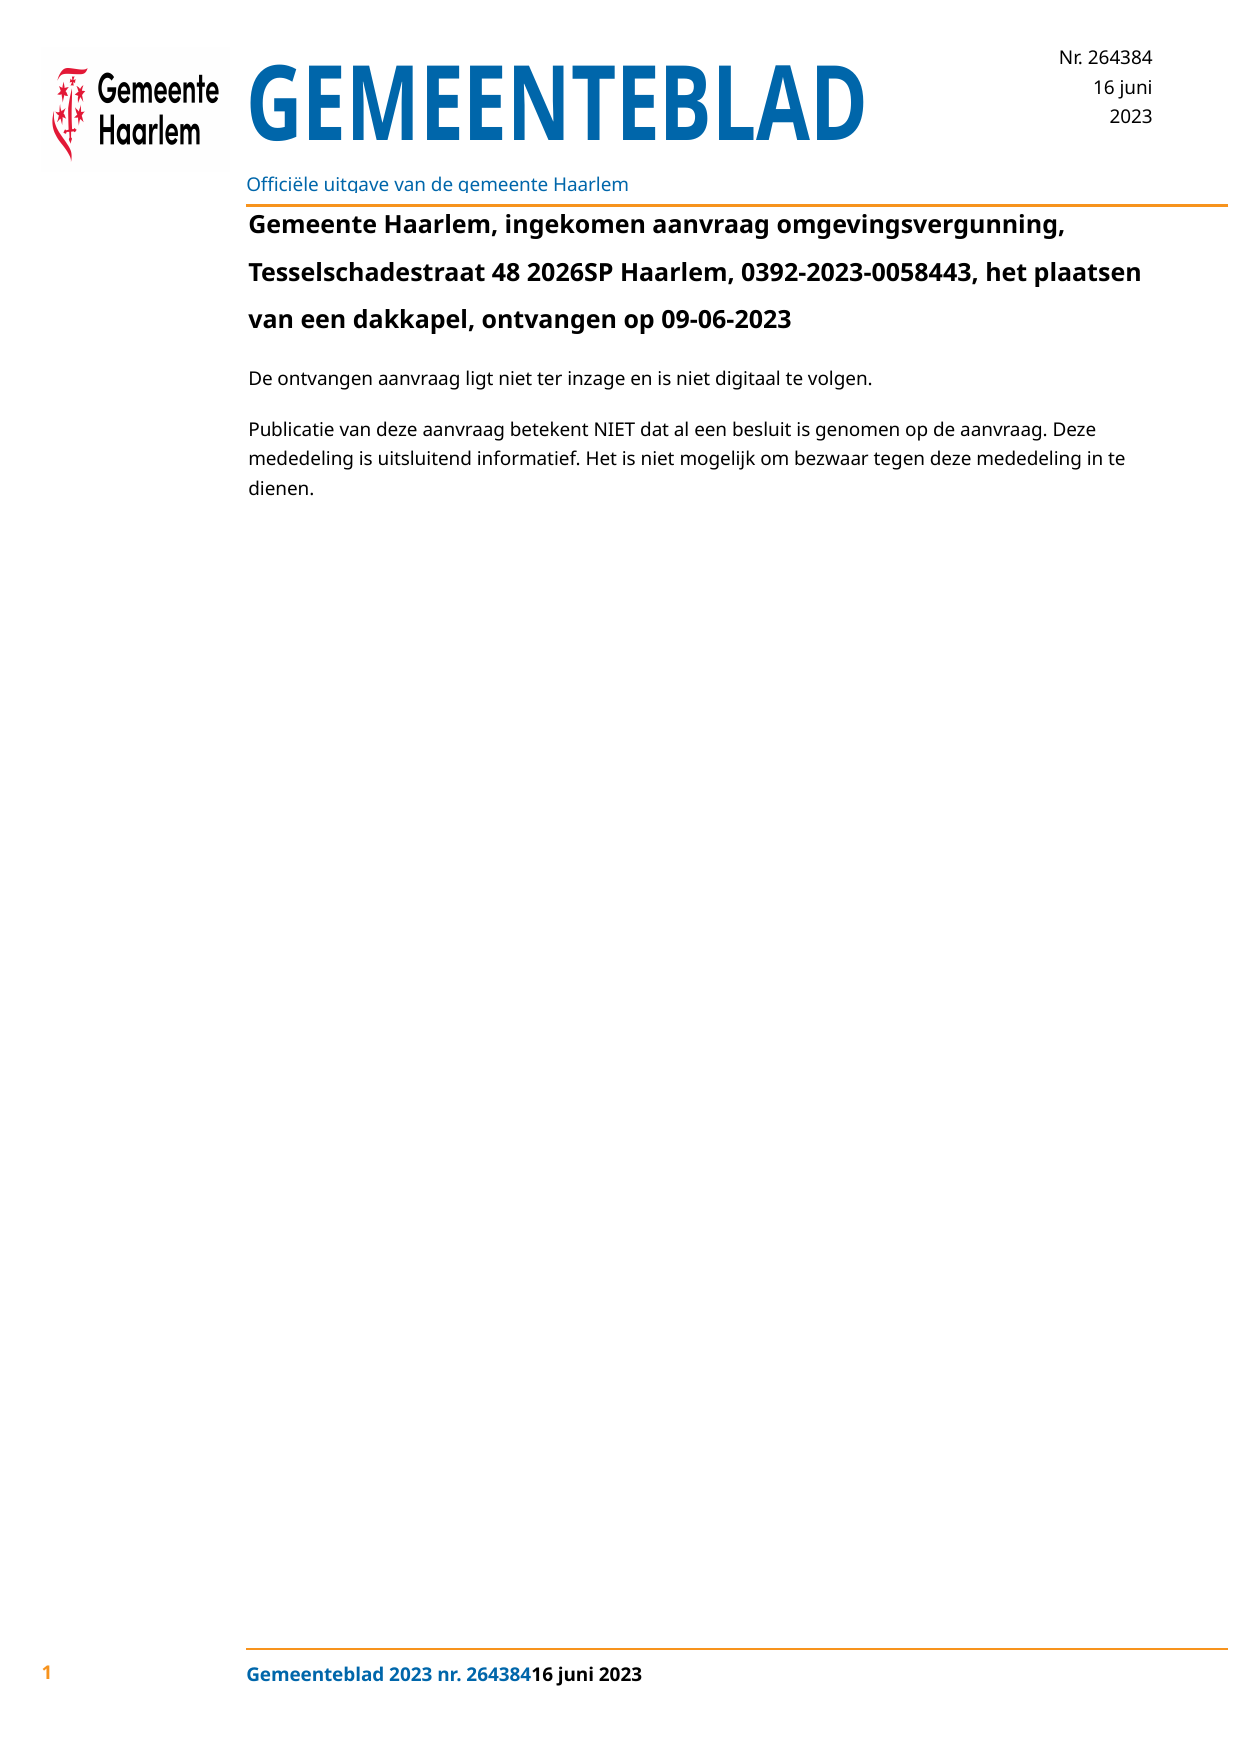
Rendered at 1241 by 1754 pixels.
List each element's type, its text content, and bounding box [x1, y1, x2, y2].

text Gemeente Haarlem, ingekomen aanvraag omgevingsvergunning, Tesselschadestraat 48 2026SP Haarlem, 0392-2023-0058443, het plaatsen van een dakkapel, ontvangen op 09-06-2023 [248, 207, 1152, 336]
text De ontvangen aanvraag ligt niet ter inzage en is niet digitaal te volgen. [248, 366, 1152, 391]
picture [41, 47, 231, 172]
text Publicatie van deze aanvraag betekent NIET dat al een besluit is genomen op de aanvraag. Deze mededeling is uitsluitend informatief. Het is niet mogelijk om bezwaar tegen deze mededeling in te dienen. [248, 416, 1152, 501]
